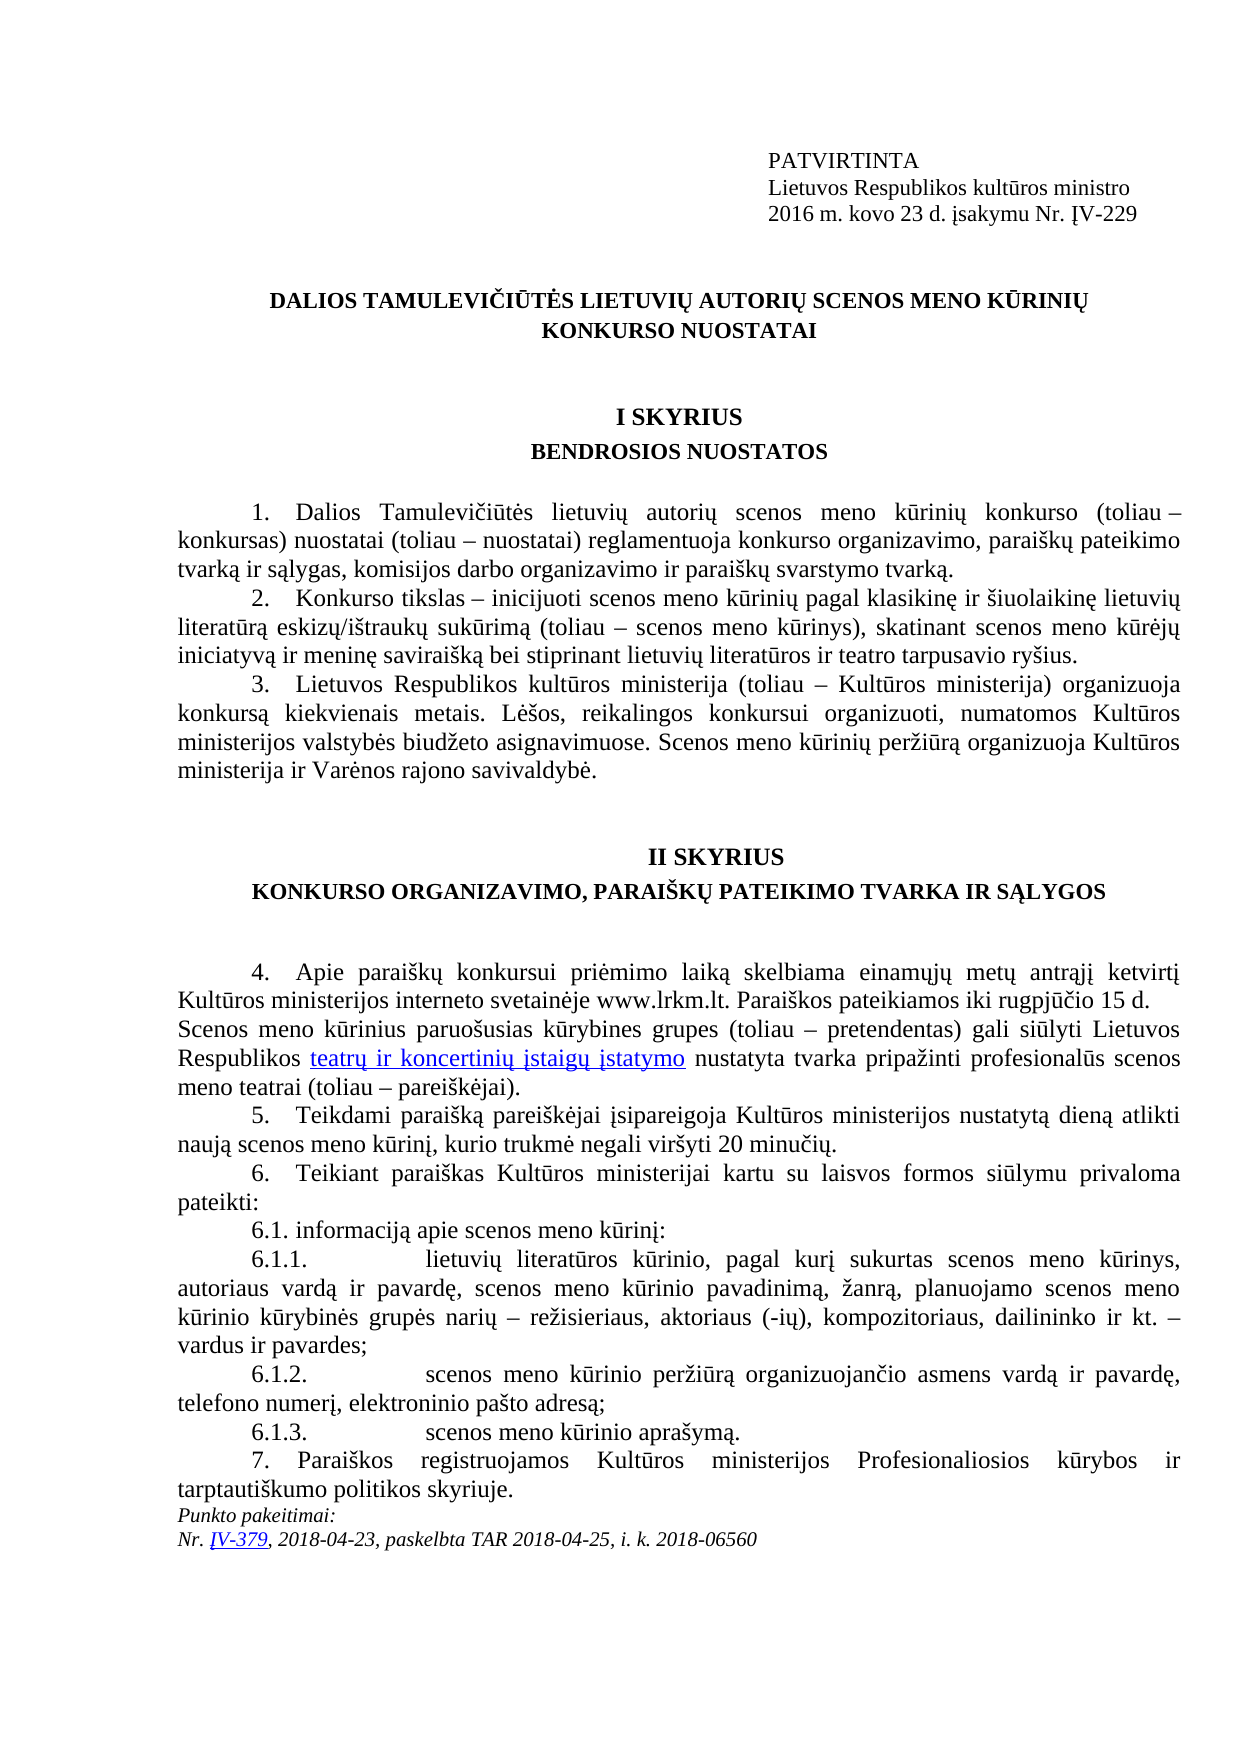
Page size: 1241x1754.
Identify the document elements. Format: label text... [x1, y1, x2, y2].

text 6. Teikiant paraiškas Kultūros ministerijai kartu su laisvos formos siūlymu privaloma pateikti: [177, 1158, 1181, 1216]
text konkursO NUOSTATAI [177, 317, 1181, 344]
text 7. Paraiškos registruojamos Kultūros ministerijos Profesionaliosios kūrybos ir tarptautiškumo politikos skyriuje. [177, 1446, 1181, 1503]
text 6.1.3. scenos meno kūrinio aprašymą. [177, 1417, 1181, 1446]
text Nr. ĮV-379, 2018-04-23, paskelbta TAR 2018-04-25, i. k. 2018-06560 [177, 1527, 1181, 1551]
text DALIOS TAMULEVIČIŪTĖS LIETUVIŲ AUTORIŲ SCENOS MENO KŪRINIŲ [177, 287, 1181, 313]
text II SKYRIUS [251, 842, 1181, 871]
text PATVIRTINTA [753, 148, 1181, 174]
text 5. Teikdami paraišką pareiškėjai įsipareigoja Kultūros ministerijos nustatytą dieną atlikti naują scenos meno kūrinį, kurio trukmė negali viršyti 20 minučių. [177, 1101, 1181, 1158]
text 3. Lietuvos Respublikos kultūros ministerija (toliau – Kultūros ministerija) organizuoja konkursą kiekvienais metais. Lėšos, reikalingos konkursui organizuoti, numatomos Kultūros ministerijos valstybės biudžeto asignavimuose. Scenos meno kūrinių peržiūrą organizuoja Kultūros ministerija ir Varėnos rajono savivaldybė. [177, 669, 1181, 784]
text 6.1. informaciją apie scenos meno kūrinį: [177, 1216, 1181, 1244]
text 6.1.1. lietuvių literatūros kūrinio, pagal kurį sukurtas scenos meno kūrinys, autoriaus vardą ir pavardę, scenos meno kūrinio pavadinimą, žanrą, planuojamo scenos meno kūrinio kūrybinės grupės narių – režisieriaus, aktoriaus (-ių), kompozitoriaus, dailininko ir kt. – vardus ir pavardes; [177, 1244, 1181, 1359]
text 1. Dalios Tamulevičiūtės lietuvių autorių scenos meno kūrinių konkurso (toliau – konkursas) nuostatai (toliau – nuostatai) reglamentuoja konkurso organizavimo, paraiškų pateikimo tvarką ir sąlygas, komisijos darbo organizavimo ir paraiškų svarstymo tvarką. [177, 497, 1181, 583]
text Scenos meno kūrinius paruošusias kūrybines grupes (toliau – pretendentas) gali siūlyti Lietuvos Respublikos teatrų ir koncertinių įstaigų įstatymo nustatyta tvarka pripažinti profesionalūs scenos meno teatrai (toliau – pareiškėjai). [177, 1014, 1181, 1101]
text 2. Konkurso tikslas – inicijuoti scenos meno kūrinių pagal klasikinę ir šiuolaikinę lietuvių literatūrą eskizų/ištraukų sukūrimą (toliau – scenos meno kūrinys), skatinant scenos meno kūrėjų iniciatyvą ir meninę saviraišką bei stiprinant lietuvių literatūros ir teatro tarpusavio ryšius. [177, 583, 1181, 669]
text 6.1.2. scenos meno kūrinio peržiūrą organizuojančio asmens vardą ir pavardę, telefono numerį, elektroninio pašto adresą; [177, 1359, 1181, 1417]
text 4. Apie paraiškų konkursui priėmimo laiką skelbiama einamųjų metų antrąjį ketvirtį Kultūros ministerijos interneto svetainėje www.lrkm.lt. Paraiškos pateikiamos iki rugpjūčio 15 d. [177, 957, 1181, 1014]
text Punkto pakeitimai: [177, 1503, 1181, 1527]
text 2016 m. kovo 23 d. įsakymu Nr. ĮV-229 [768, 200, 1181, 227]
text I SKYRIUS [177, 402, 1181, 431]
text BENDROSIOS NUOSTATOS [177, 438, 1181, 464]
text KONKURSO ORGANIZAVIMO, PARAIŠKŲ PATEIKIMO TVARKA IR SĄLYGOS [177, 878, 1181, 904]
text Lietuvos Respublikos kultūros ministro [768, 174, 1181, 200]
